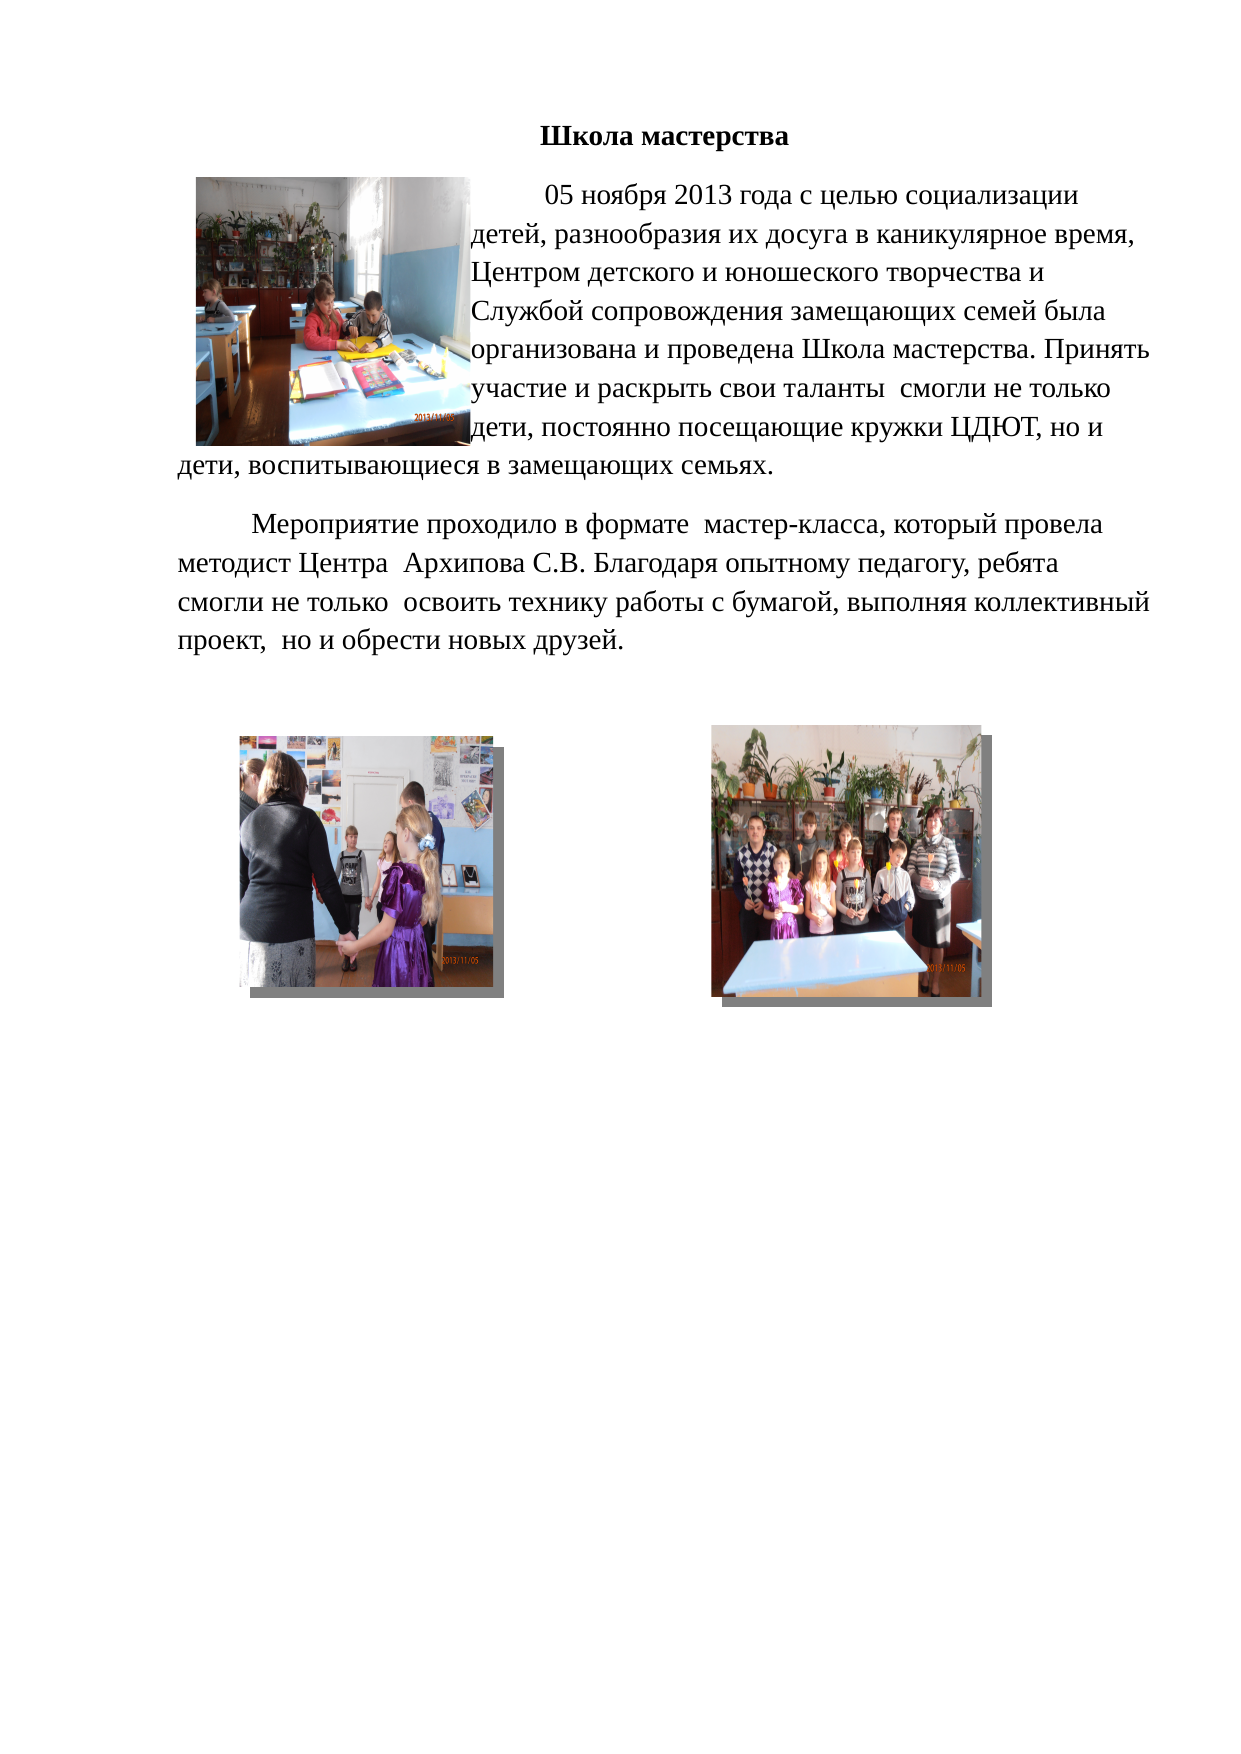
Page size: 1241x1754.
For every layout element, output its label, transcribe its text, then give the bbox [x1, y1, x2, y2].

text Школа мастерства [177, 118, 1152, 152]
picture [711, 725, 982, 997]
picture [195, 177, 471, 446]
text 05 ноября 2013 года с целью социализации детей, разнообразия их досуга в каникулярное время, Центром детского и юношеского творчества и Службой сопровождения замещающих семей была организована и проведена Школа мастерства. Принять участие и раскрыть свои таланты смогли не только дети, постоянно посещающие кружки ЦДЮТ, но и дети, воспитывающиеся в замещающих семьях. [177, 177, 1152, 481]
text Мероприятие проходило в формате мастер-класса, который провела методист Центра Архипова С.В. Благодаря опытному педагогу, ребята смогли не только освоить технику работы с бумагой, выполняя коллективный проект, но и обрести новых друзей. [177, 507, 1152, 656]
picture [239, 736, 494, 987]
